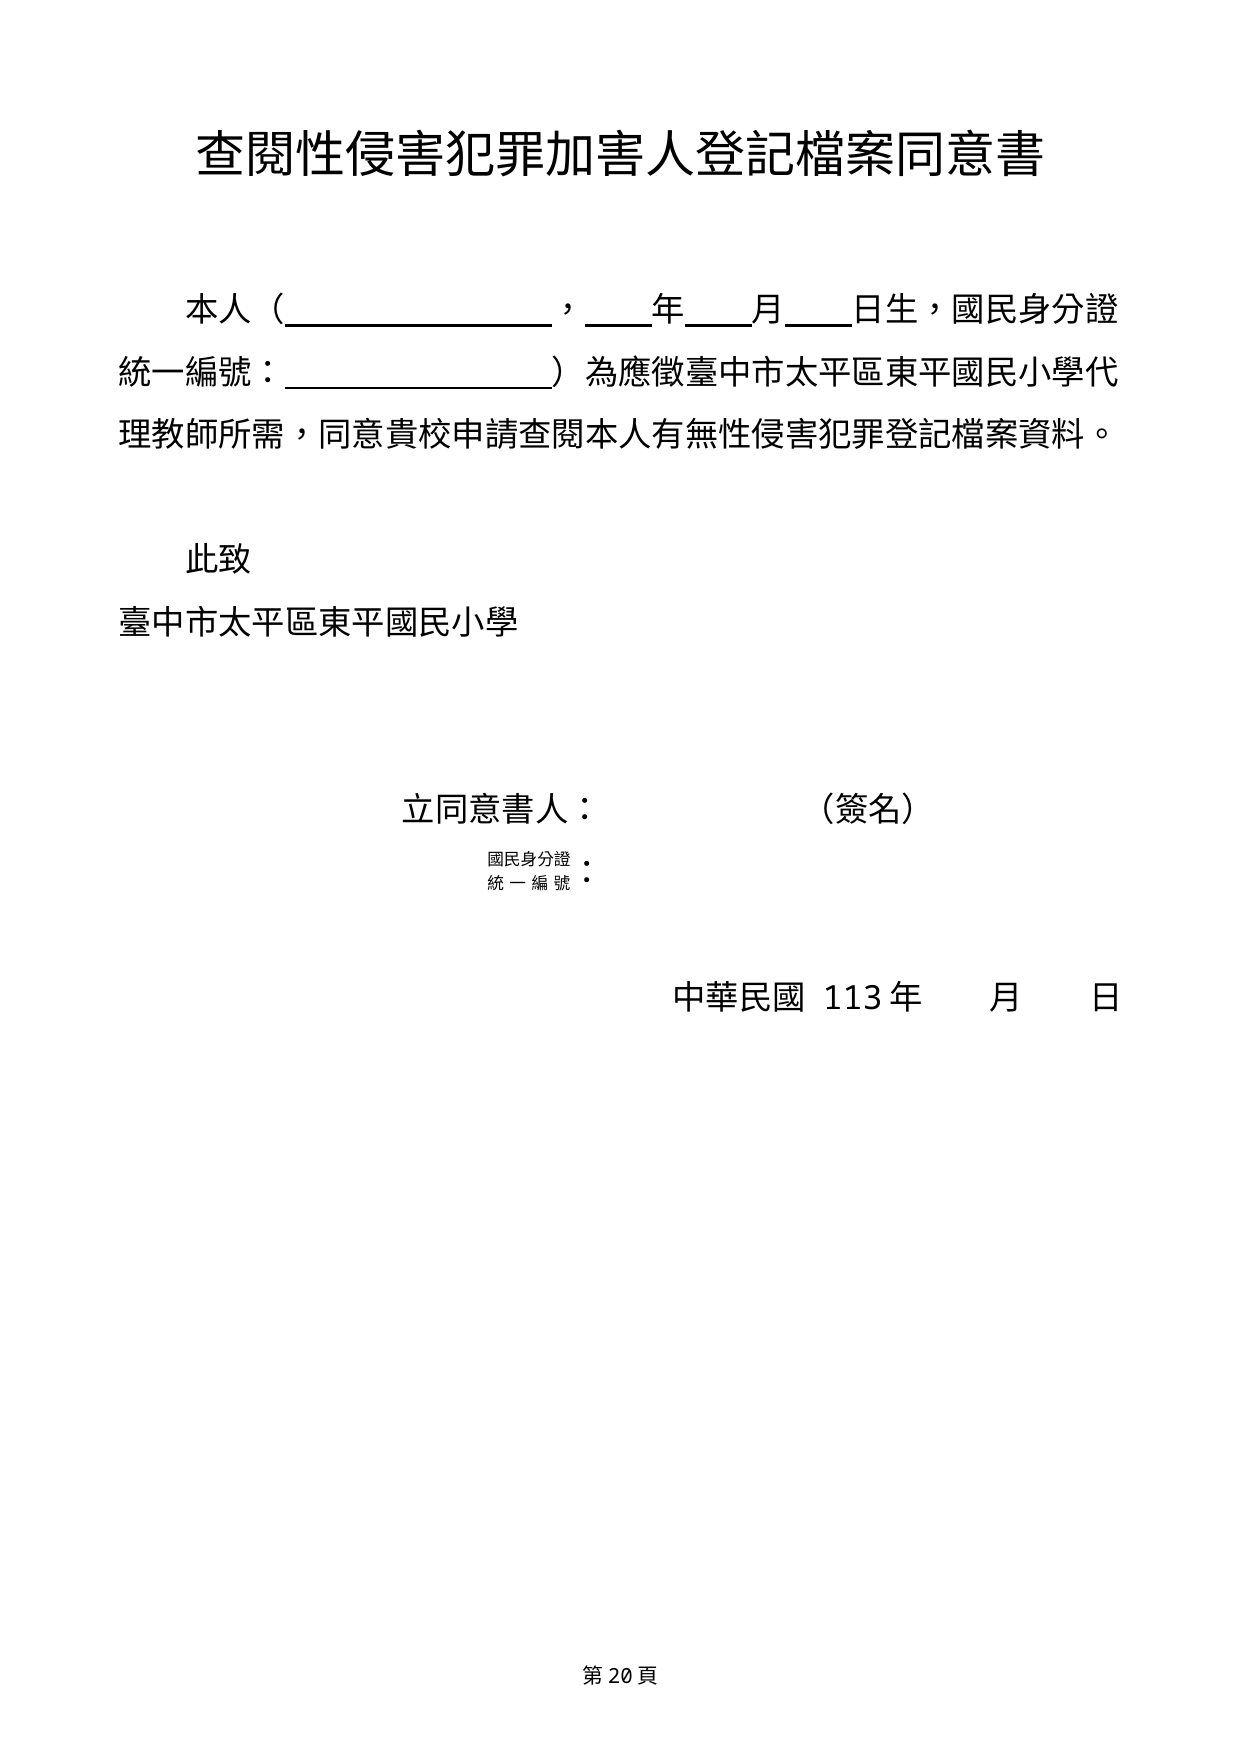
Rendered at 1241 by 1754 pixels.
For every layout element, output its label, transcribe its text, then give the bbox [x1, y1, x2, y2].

text 臺中市太平區東平國民小學 [118, 578, 1122, 641]
text 立同意書人： （簽名） [118, 766, 1122, 828]
text 本人（ ， 年 月 日生，國民身分證統一編號： ）為應徵臺中市太平區東平國民小學代理教師所需，同意貴校申請查閱本人有無性侵害犯罪登記檔案資料。 [118, 266, 1122, 453]
text 此致 [118, 516, 1122, 578]
text 國民身分證統一編號： [118, 828, 1122, 891]
text 查閱性侵害犯罪加害人登記檔案同意書 [118, 78, 1122, 203]
text 中華民國 113年 月 日 [118, 953, 1122, 1016]
